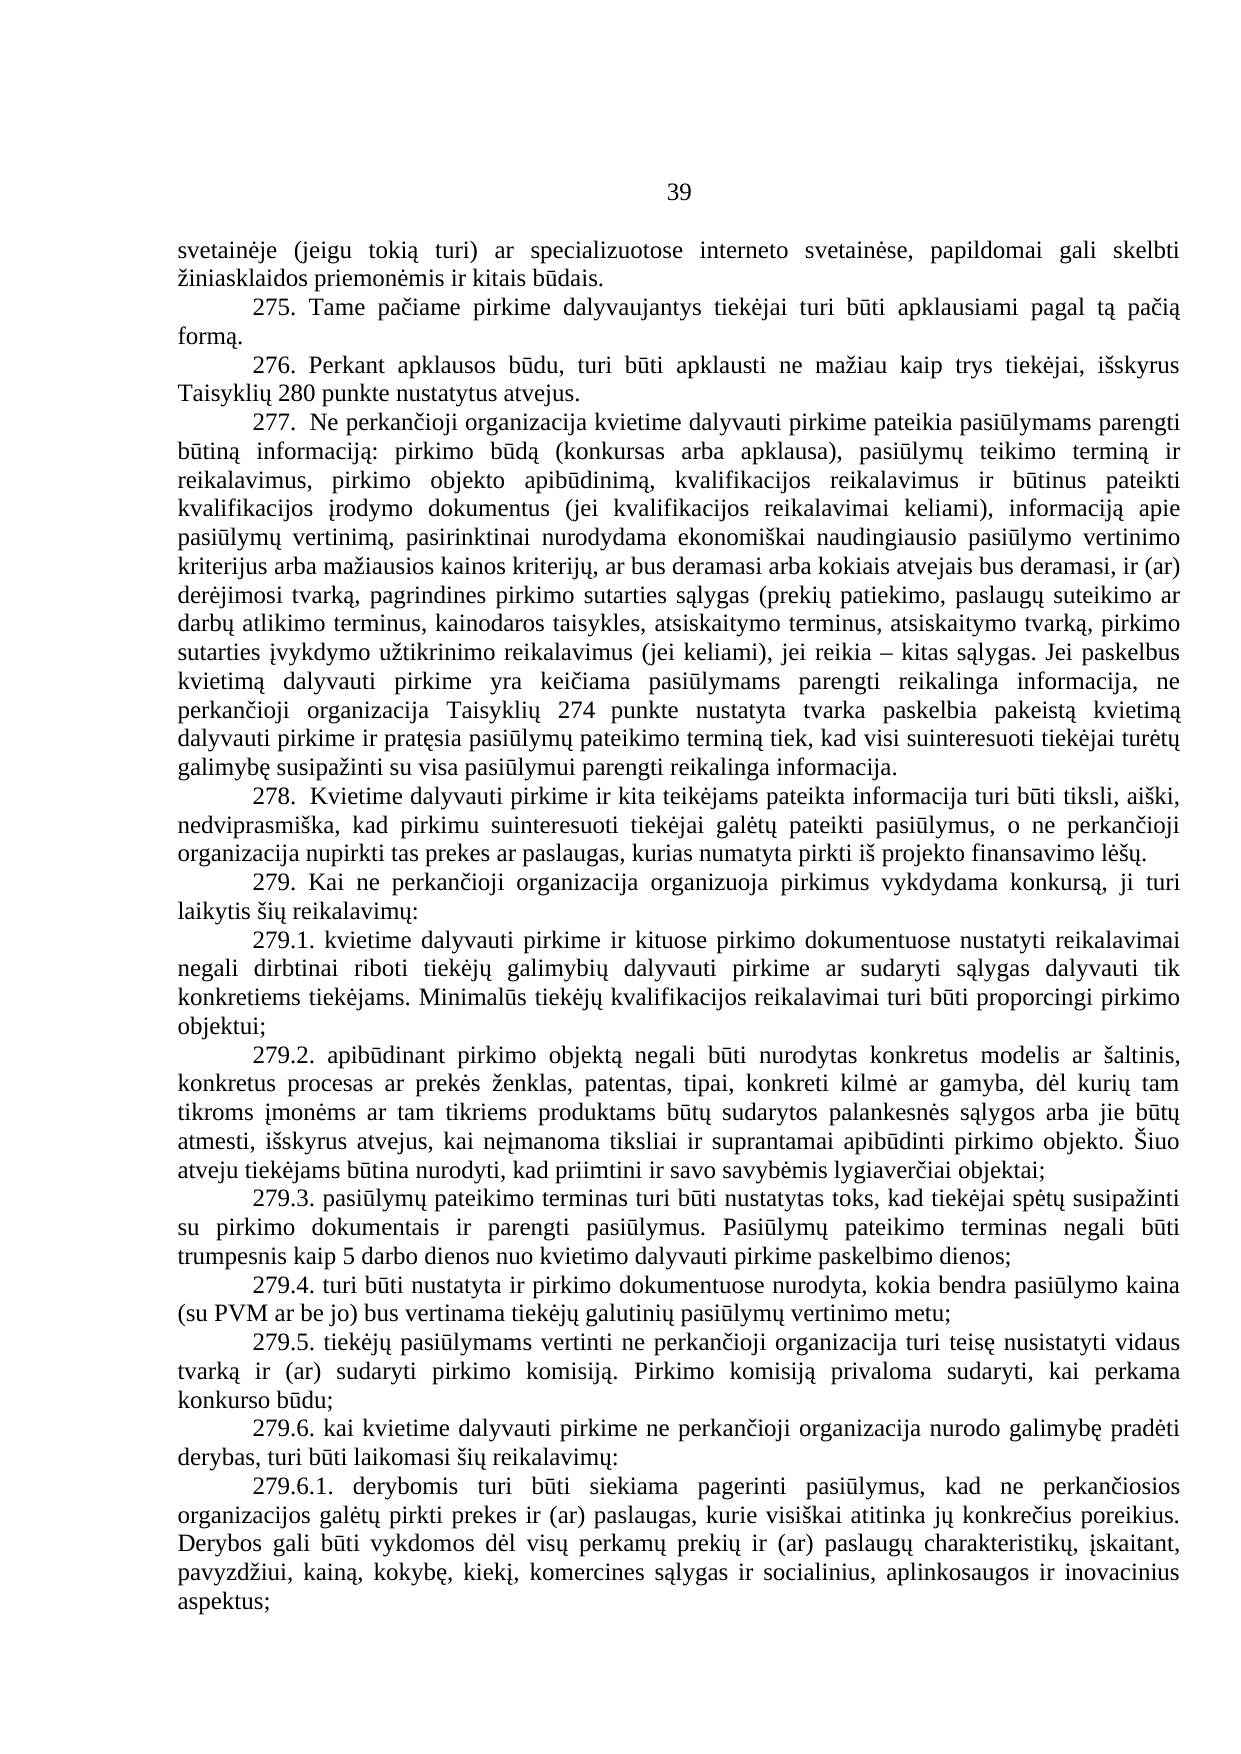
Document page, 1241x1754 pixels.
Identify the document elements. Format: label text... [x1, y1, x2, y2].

text 279.5. tiekėjų pasiūlymams vertinti ne perkančioji organizacija turi teisę nusistatyti vidaus tvarką ir (ar) sudaryti pirkimo komisiją. Pirkimo komisiją privaloma sudaryti, kai perkama konkurso būdu; [177, 1327, 1181, 1413]
text 277. Ne perkančioji organizacija kvietime dalyvauti pirkime pateikia pasiūlymams parengti būtiną informaciją: pirkimo būdą (konkursas arba apklausa), pasiūlymų teikimo terminą ir reikalavimus, pirkimo objekto apibūdinimą, kvalifikacijos reikalavimus ir būtinus pateikti kvalifikacijos įrodymo dokumentus (jei kvalifikacijos reikalavimai keliami), informaciją apie pasiūlymų vertinimą, pasirinktinai nurodydama ekonomiškai naudingiausio pasiūlymo vertinimo kriterijus arba mažiausios kainos kriterijų, ar bus deramasi arba kokiais atvejais bus deramasi, ir (ar) derėjimosi tvarką, pagrindines pirkimo sutarties sąlygas (prekių patiekimo, paslaugų suteikimo ar darbų atlikimo terminus, kainodaros taisykles, atsiskaitymo terminus, atsiskaitymo tvarką, pirkimo sutarties įvykdymo užtikrinimo reikalavimus (jei keliami), jei reikia – kitas sąlygas. Jei paskelbus kvietimą dalyvauti pirkime yra keičiama pasiūlymams parengti reikalinga informacija, ne perkančioji organizacija Taisyklių 274 punkte nustatyta tvarka paskelbia pakeistą kvietimą dalyvauti pirkime ir pratęsia pasiūlymų pateikimo terminą tiek, kad visi suinteresuoti tiekėjai turėtų galimybę susipažinti su visa pasiūlymui parengti reikalinga informacija. [177, 407, 1181, 781]
text 276. Perkant apklausos būdu, turi būti apklausti ne mažiau kaip trys tiekėjai, išskyrus Taisyklių 280 punkte nustatytus atvejus. [177, 350, 1181, 407]
text 279.4. turi būti nustatyta ir pirkimo dokumentuose nurodyta, kokia bendra pasiūlymo kaina (su PVM ar be jo) bus vertinama tiekėjų galutinių pasiūlymų vertinimo metu; [177, 1270, 1181, 1327]
text 279.3. pasiūlymų pateikimo terminas turi būti nustatytas toks, kad tiekėjai spėtų susipažinti su pirkimo dokumentais ir parengti pasiūlymus. Pasiūlymų pateikimo terminas negali būti trumpesnis kaip 5 darbo dienos nuo kvietimo dalyvauti pirkime paskelbimo dienos; [177, 1183, 1181, 1270]
text 279.6.1. derybomis turi būti siekiama pagerinti pasiūlymus, kad ne perkančiosios organizacijos galėtų pirkti prekes ir (ar) paslaugas, kurie visiškai atitinka jų konkrečius poreikius. Derybos gali būti vykdomos dėl visų perkamų prekių ir (ar) paslaugų charakteristikų, įskaitant, pavyzdžiui, kainą, kokybę, kiekį, komercines sąlygas ir socialinius, aplinkosaugos ir inovacinius aspektus; [177, 1471, 1181, 1615]
text 278. Kvietime dalyvauti pirkime ir kita teikėjams pateikta informacija turi būti tiksli, aiški, nedviprasmiška, kad pirkimu suinteresuoti tiekėjai galėtų pateikti pasiūlymus, o ne perkančioji organizacija nupirkti tas prekes ar paslaugas, kurias numatyta pirkti iš projekto finansavimo lėšų. [177, 781, 1181, 867]
text 279.1. kvietime dalyvauti pirkime ir kituose pirkimo dokumentuose nustatyti reikalavimai negali dirbtinai riboti tiekėjų galimybių dalyvauti pirkime ar sudaryti sąlygas dalyvauti tik konkretiems tiekėjams. Minimalūs tiekėjų kvalifikacijos reikalavimai turi būti proporcingi pirkimo objektui; [177, 925, 1181, 1040]
text 279.2. apibūdinant pirkimo objektą negali būti nurodytas konkretus modelis ar šaltinis, konkretus procesas ar prekės ženklas, patentas, tipai, konkreti kilmė ar gamyba, dėl kurių tam tikroms įmonėms ar tam tikriems produktams būtų sudarytos palankesnės sąlygos arba jie būtų atmesti, išskyrus atvejus, kai neįmanoma tiksliai ir suprantamai apibūdinti pirkimo objekto. Šiuo atveju tiekėjams būtina nurodyti, kad priimtini ir savo savybėmis lygiaverčiai objektai; [177, 1040, 1181, 1183]
text svetainėje (jeigu tokią turi) ar specializuotose interneto svetainėse, papildomai gali skelbti žiniasklaidos priemonėmis ir kitais būdais. [177, 235, 1181, 292]
text 279.6. kai kvietime dalyvauti pirkime ne perkančioji organizacija nurodo galimybę pradėti derybas, turi būti laikomasi šių reikalavimų: [177, 1413, 1181, 1471]
text 275. Tame pačiame pirkime dalyvaujantys tiekėjai turi būti apklausiami pagal tą pačią formą. [177, 292, 1181, 350]
text 279. Kai ne perkančioji organizacija organizuoja pirkimus vykdydama konkursą, ji turi laikytis šių reikalavimų: [177, 867, 1181, 925]
